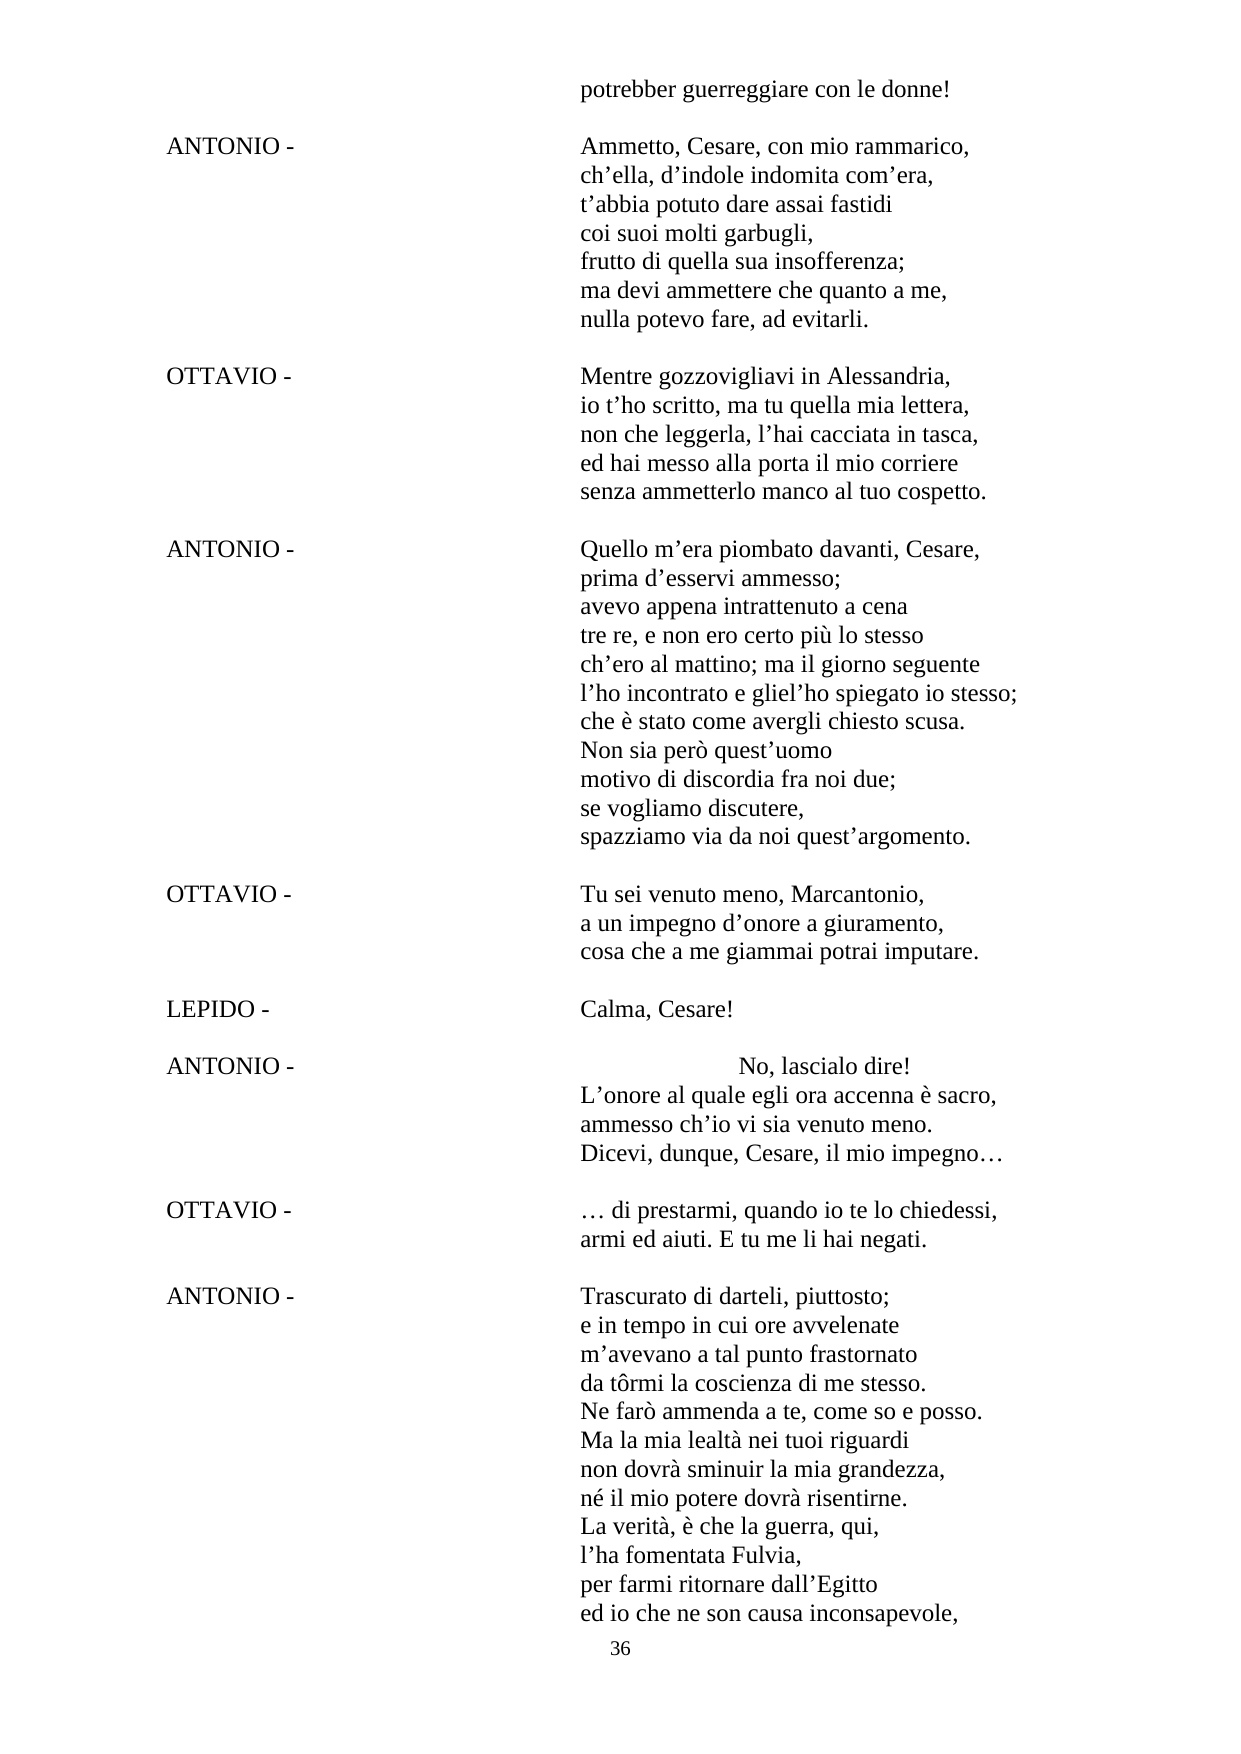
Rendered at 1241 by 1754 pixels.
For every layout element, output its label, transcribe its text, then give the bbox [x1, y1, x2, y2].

table_cell Calma, Cesare! [573, 994, 1082, 1051]
table_cell OTTAVIO - [159, 879, 573, 994]
table_cell ANTONIO - [159, 131, 573, 361]
table_cell LEPIDO - [159, 994, 573, 1051]
table_cell ANTONIO - [159, 534, 573, 879]
table_cell Trascurato di darteli, piuttosto; e in tempo in cui ore avvelenate m’avevano a tal punto frastornato da tôrmi la coscienza di me stesso. Ne farò ammenda a te, come so e posso. Ma la mia lealtà nei tuoi riguardi non dovrà sminuir la mia grandezza, né il mio potere dovrà risentirne. La verità, è che la guerra, qui, l’ha fomentata Fulvia, per farmi ritornare dall’Egitto ed io che ne son causa inconsapevole, [573, 1281, 1082, 1626]
table_cell [159, 74, 573, 131]
table_cell ANTONIO - [159, 1281, 573, 1626]
table_cell Quello m’era piombato davanti, Cesare, prima d’esservi ammesso; avevo appena intrattenuto a cena tre re, e non ero certo più lo stesso ch’ero al mattino; ma il giorno seguente l’ho incontrato e gliel’ho spiegato io stesso; che è stato come avergli chiesto scusa. Non sia però quest’uomo motivo di discordia fra noi due; se vogliamo discutere, spazziamo via da noi quest’argomento. [573, 534, 1082, 879]
table_cell Tu sei venuto meno, Marcantonio, a un impegno d’onore a giuramento, cosa che a me giammai potrai imputare. [573, 879, 1082, 994]
table_cell Ammetto, Cesare, con mio rammarico, ch’ella, d’indole indomita com’era, t’abbia potuto dare assai fastidi coi suoi molti garbugli, frutto di quella sua insofferenza; ma devi ammettere che quanto a me, nulla potevo fare, ad evitarli. [573, 131, 1082, 361]
table_cell Mentre gozzovigliavi in Alessandria, io t’ho scritto, ma tu quella mia lettera, non che leggerla, l’hai cacciata in tasca, ed hai messo alla porta il mio corriere senza ammetterlo manco al tuo cospetto. [573, 361, 1082, 534]
table_cell OTTAVIO - [159, 1195, 573, 1281]
table_cell potrebber guerreggiare con le donne! [573, 74, 1082, 131]
table_cell … di prestarmi, quando io te lo chiedessi, armi ed aiuti. E tu me li hai negati. [573, 1195, 1082, 1281]
table_cell OTTAVIO - [159, 361, 573, 534]
table_cell ANTONIO - [159, 1051, 573, 1195]
table_cell No, lascialo dire! L’onore al quale egli ora accenna è sacro, ammesso ch’io vi sia venuto meno. Dicevi, dunque, Cesare, il mio impegno… [573, 1051, 1082, 1195]
